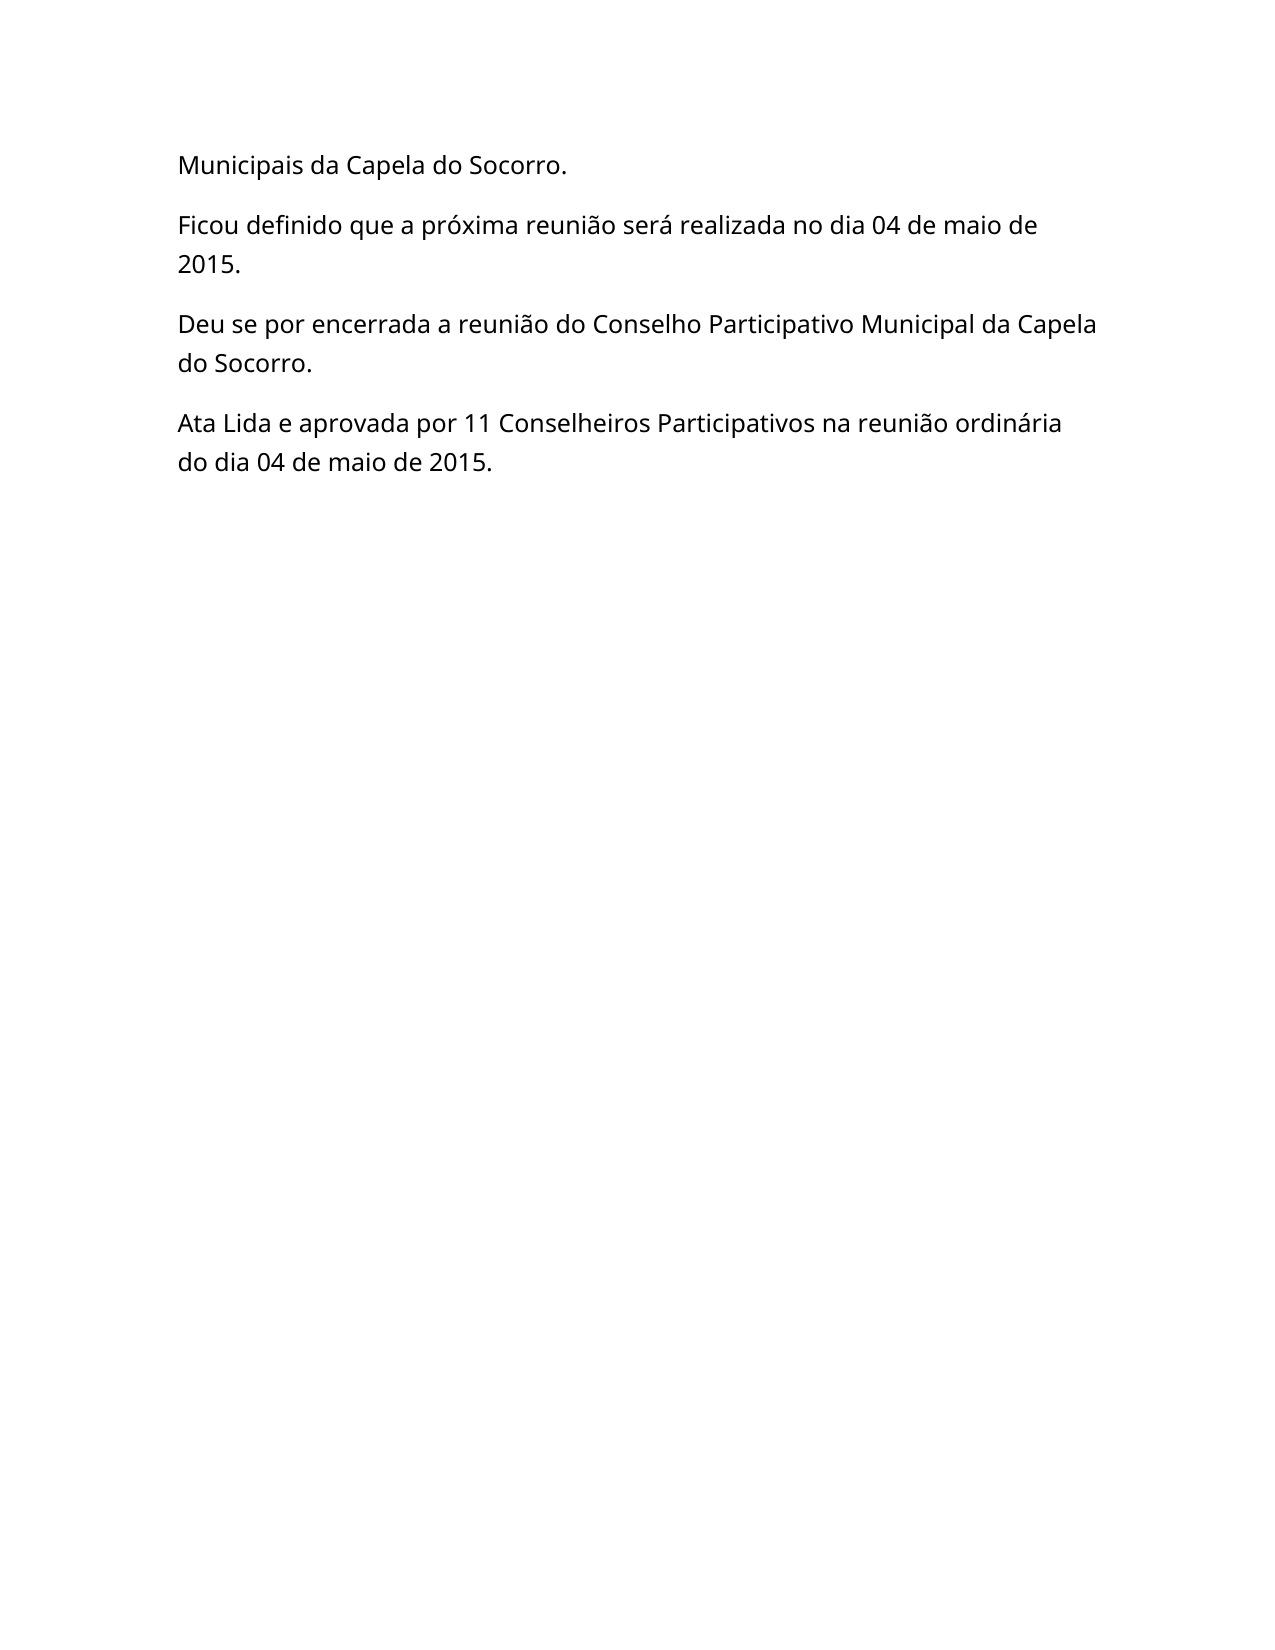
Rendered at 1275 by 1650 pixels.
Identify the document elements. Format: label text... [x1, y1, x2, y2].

text Ficou definido que a próxima reunião será realizada no dia 04 de maio de 2015. [177, 208, 1098, 281]
text Deu se por encerrada a reunião do Conselho Participativo Municipal da Capela do Socorro. [177, 307, 1098, 380]
text Ata Lida e aprovada por 11 Conselheiros Participativos na reunião ordinária do dia 04 de maio de 2015. [177, 406, 1098, 479]
text Municipais da Capela do Socorro. [177, 148, 1098, 182]
